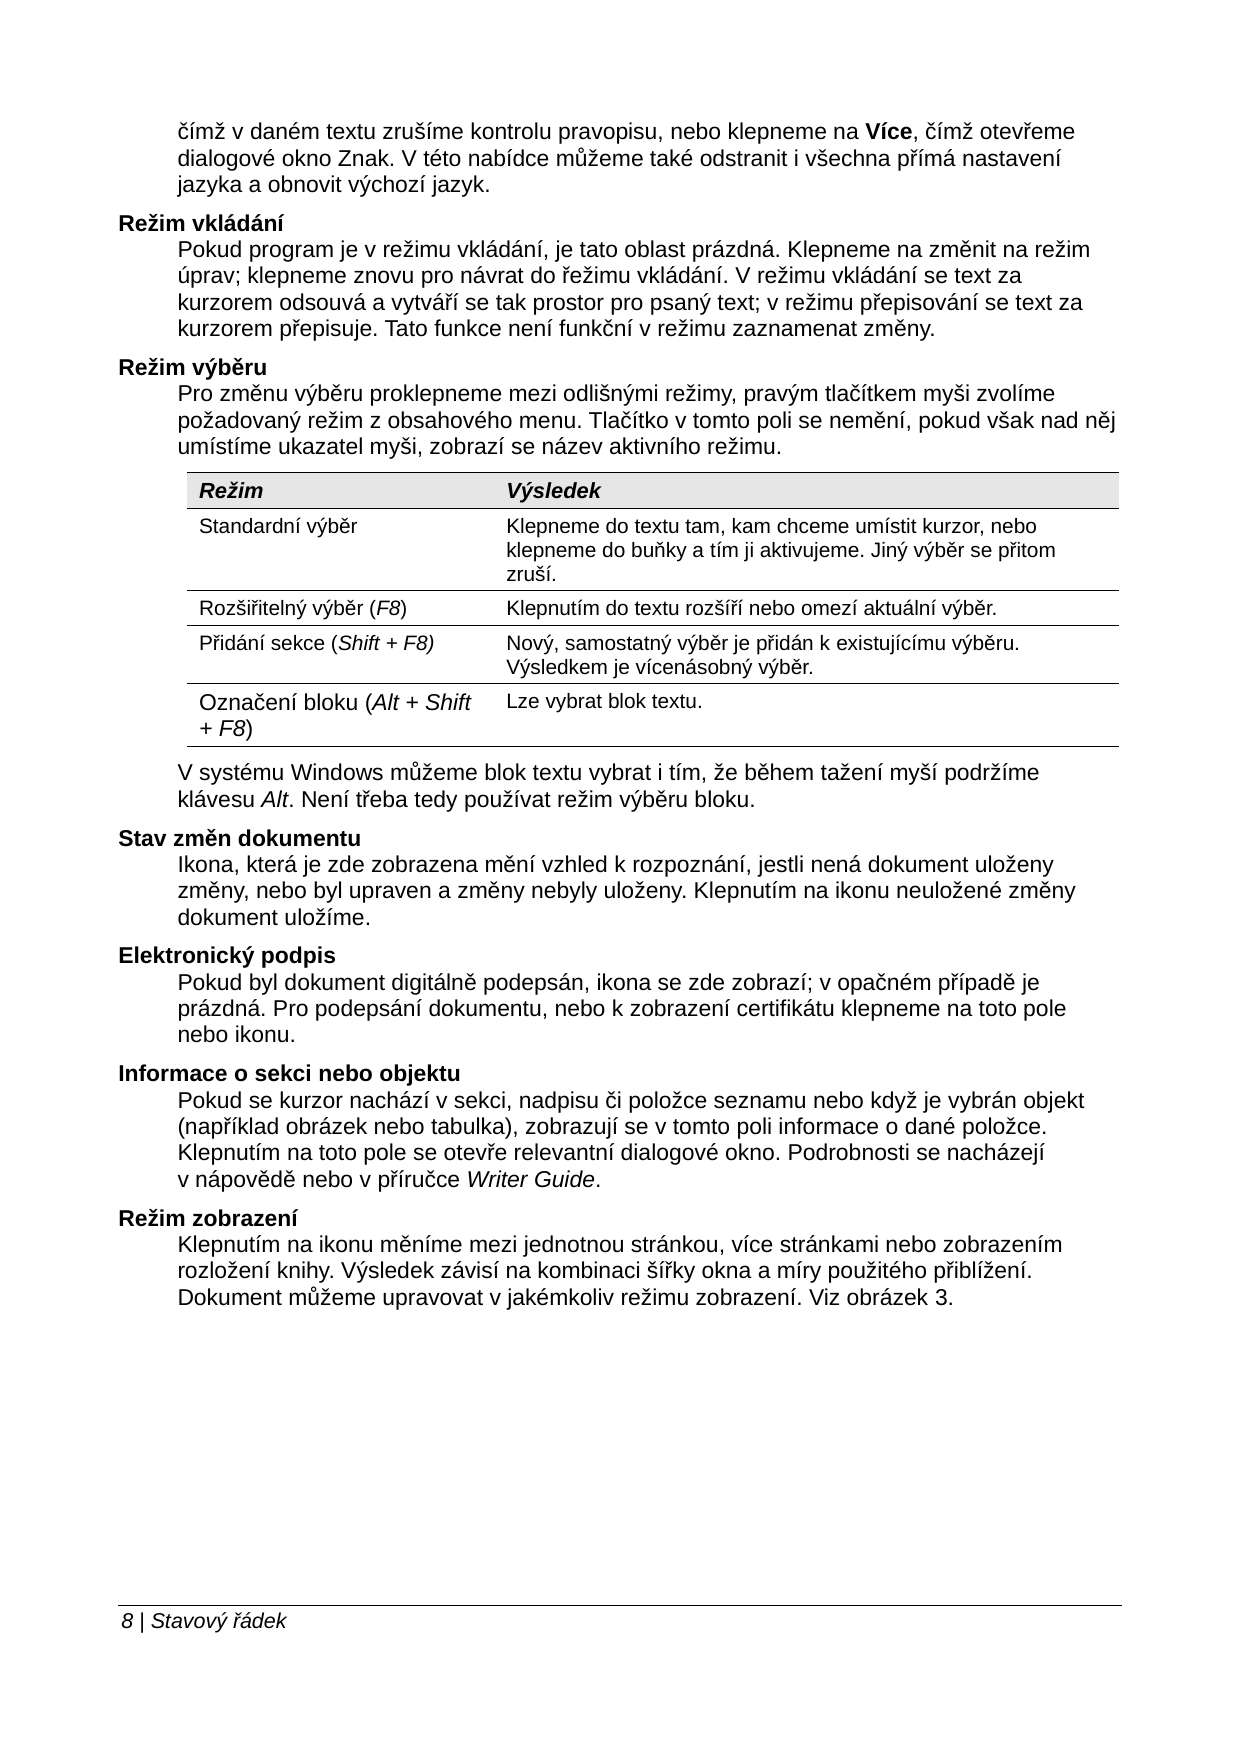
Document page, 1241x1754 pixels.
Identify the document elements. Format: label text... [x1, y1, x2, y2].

text Stav změn dokumentu [118, 824, 1122, 851]
table_cell Lze vybrat blok textu. [494, 684, 1119, 746]
table_cell Rozšiřitelný výběr (F8) [187, 591, 494, 624]
text Pokud program je v režimu vkládání, je tato oblast prázdná. Klepneme na změnit na režim úprav; klepneme znovu pro návrat do řežimu vkládání. V režimu vkládání se text za kurzorem odsouvá a vytváří se tak prostor pro psaný text; v režimu přepisování se text za kurzorem přepisuje. Tato funkce není funkční v režimu zaznamenat změny. [177, 236, 1122, 341]
table_header Režim [187, 473, 494, 508]
text Pokud byl dokument digitálně podepsán, ikona se zde zobrazí; v opačném případě je prázdná. Pro podepsání dokumentu, nebo k zobrazení certifikátu klepneme na toto pole nebo ikonu. [177, 969, 1122, 1048]
table_cell Klepnutím do textu rozšíří nebo omezí aktuální výběr. [494, 591, 1119, 624]
table_cell Označení bloku (Alt + Shift + F8) [187, 684, 494, 746]
text Režim zobrazení [118, 1204, 1122, 1231]
text Klepnutím na ikonu měníme mezi jednotnou stránkou, více stránkami nebo zobrazením rozložení knihy. Výsledek závisí na kombinaci šířky okna a míry použitého přiblížení. Dokument můžeme upravovat v jakémkoliv režimu zobrazení. Viz obrázek 3. [177, 1231, 1122, 1310]
table_cell Nový, samostatný výběr je přidán k existujícímu výběru. Výsledkem je vícenásobný výběr. [494, 626, 1119, 683]
text Ikona, která je zde zobrazena mění vzhled k rozpoznání, jestli nená dokument uloženy změny, nebo byl upraven a změny nebyly uloženy. Klepnutím na ikonu neuložené změny dokument uložíme. [177, 851, 1122, 930]
text Režim výběru [118, 354, 1122, 380]
text Pokud se kurzor nachází v sekci, nadpisu či položce seznamu nebo když je vybrán objekt (například obrázek nebo tabulka), zobrazují se v tomto poli informace o dané položce. Klepnutím na toto pole se otevře relevantní dialogové okno. Podrobnosti se nacházejí v nápovědě nebo v příručce Writer Guide. [177, 1087, 1122, 1192]
table_cell Standardní výběr [187, 509, 494, 590]
table_header Výsledek [494, 473, 1119, 508]
table_cell Přidání sekce (Shift + F8) [187, 626, 494, 683]
text V systému Windows můžeme blok textu vybrat i tím, že během tažení myší podržíme klávesu Alt. Není třeba tedy používat režim výběru bloku. [177, 759, 1122, 812]
table_cell Klepneme do textu tam, kam chceme umístit kurzor, nebo klepneme do buňky a tím ji aktivujeme. Jiný výběr se přitom zruší. [494, 509, 1119, 590]
text Režim vkládání [118, 210, 1122, 236]
text Pro změnu výběru proklepneme mezi odlišnými režimy, pravým tlačítkem myši zvolíme požadovaný režim z obsahového menu. Tlačítko v tomto poli se nemění, pokud však nad něj umístíme ukazatel myši, zobrazí se název aktivního režimu. [177, 380, 1122, 459]
text Informace o sekci nebo objektu [118, 1060, 1122, 1087]
text Elektronický podpis [118, 942, 1122, 969]
text čímž v daném textu zrušíme kontrolu pravopisu, nebo klepneme na Více, čímž otevřeme dialogové okno Znak. V této nabídce můžeme také odstranit i všechna přímá nastavení jazyka a obnovit výchozí jazyk. [177, 118, 1122, 197]
